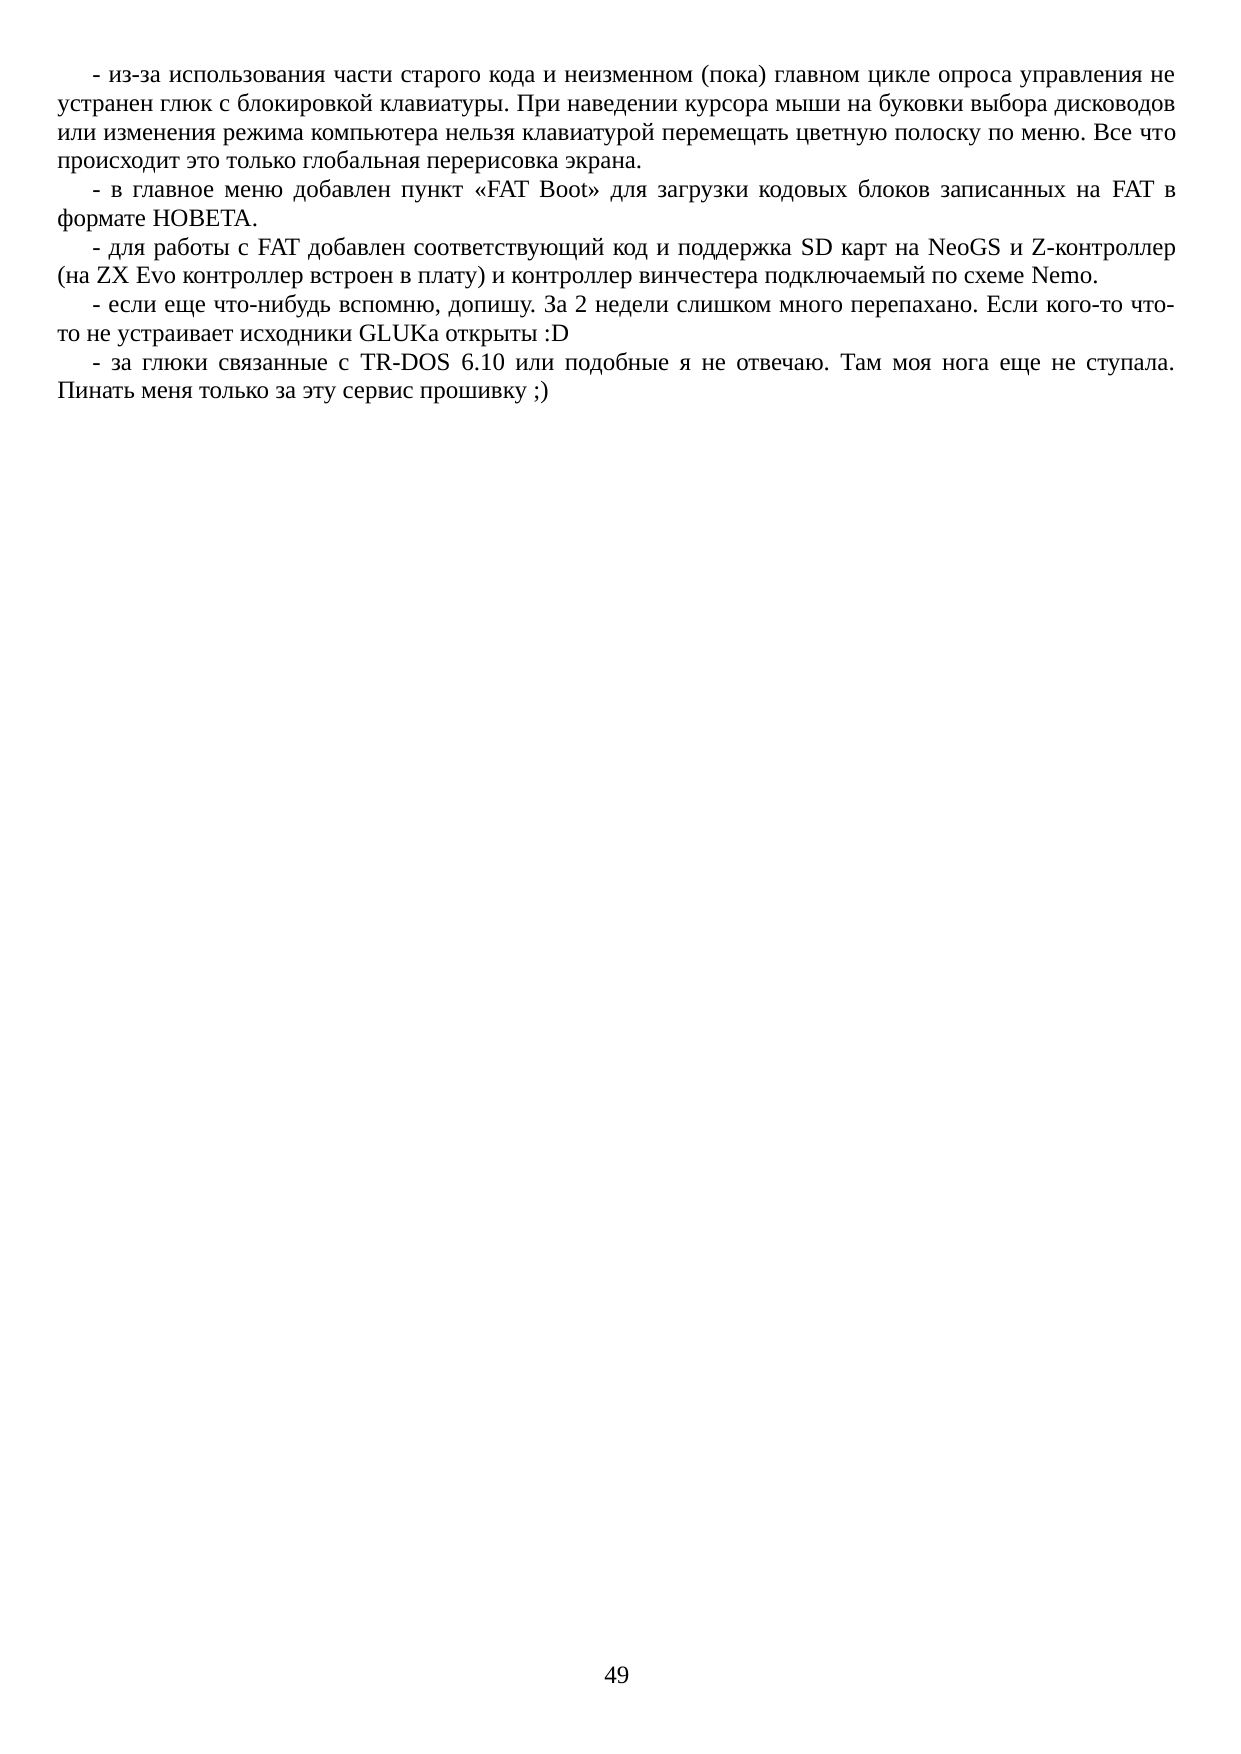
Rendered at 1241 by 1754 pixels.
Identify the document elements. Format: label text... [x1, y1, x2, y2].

text - для работы с FAT добавлен соответствующий код и поддержка SD карт на NeoGS и Z-контроллер (на ZX Evo контроллер встроен в плату) и контроллер винчестера подключаемый по схеме Nemo. [57, 232, 1176, 289]
text - в главное меню добавлен пункт «FAT Boot» для загрузки кодовых блоков записанных на FAT в формате HOBETA. [57, 174, 1176, 232]
text - если еще что-нибудь вспомню, допишу. За 2 недели слишком много перепахано. Если кого-то что-то не устраивает исходники GLUKа открыты :D [57, 289, 1176, 347]
text - за глюки связанные с TR-DOS 6.10 или подобные я не отвечаю. Там моя нога еще не ступала. Пинать меня только за эту сервис прошивку ;) [57, 347, 1176, 404]
text - из-за использования части старого кода и неизменном (пока) главном цикле опроса управления не устранен глюк с блокировкой клавиатуры. При наведении курсора мыши на буковки выбора дисководов или изменения режима компьютера нельзя клавиатурой перемещать цветную полоску по меню. Все что происходит это только глобальная перерисовка экрана. [57, 59, 1176, 174]
